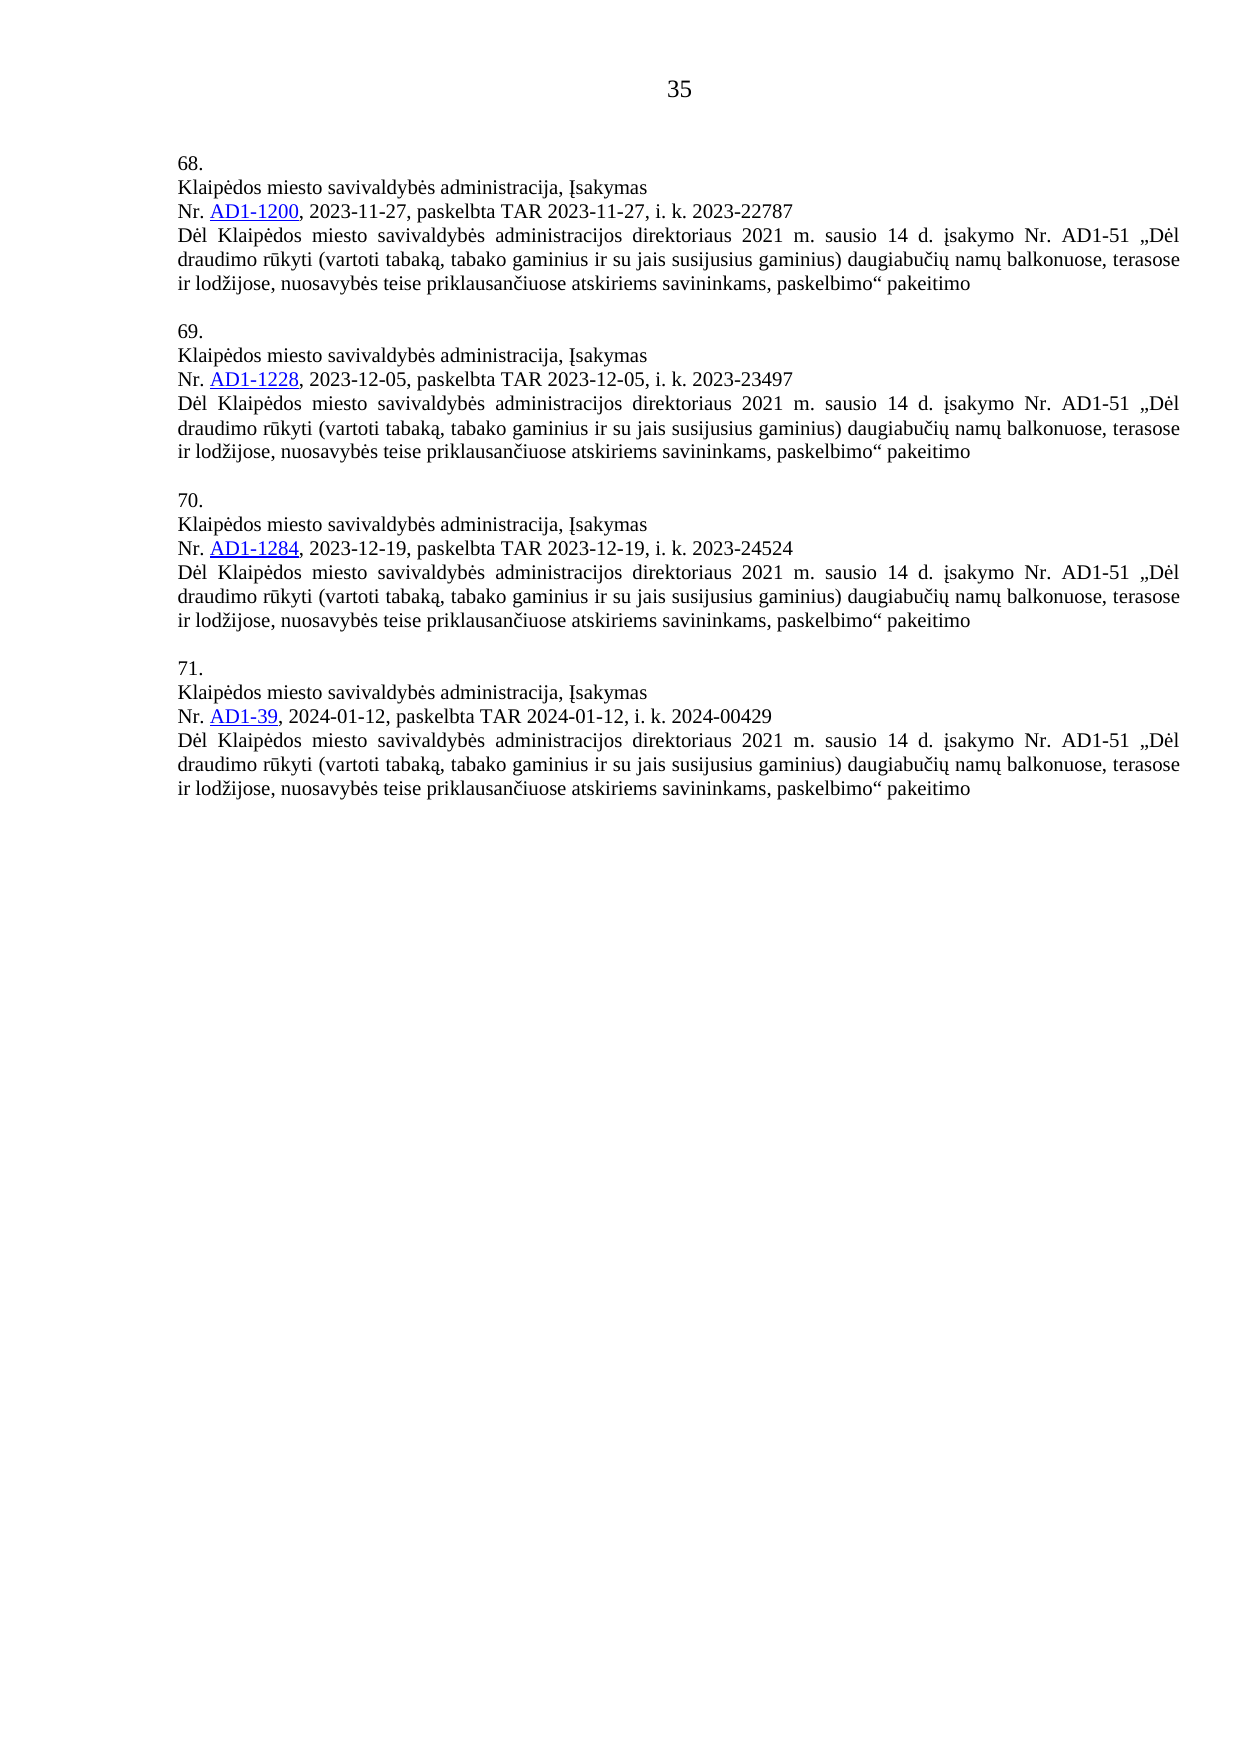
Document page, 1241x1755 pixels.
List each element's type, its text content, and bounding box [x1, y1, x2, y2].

text Nr. AD1-1284, 2023-12-19, paskelbta TAR 2023-12-19, i. k. 2023-24524 [177, 536, 1181, 560]
text 70. [177, 488, 1181, 512]
text 69. [177, 319, 1181, 343]
text 71. [177, 656, 1181, 680]
text Dėl Klaipėdos miesto savivaldybės administracijos direktoriaus 2021 m. sausio 14 d. įsakymo Nr. AD1-51 „Dėl draudimo rūkyti (vartoti tabaką, tabako gaminius ir su jais susijusius gaminius) daugiabučių namų balkonuose, terasose ir lodžijose, nuosavybės teise priklausančiuose atskiriems savininkams, paskelbimo“ pakeitimo [177, 391, 1181, 463]
text 68. [177, 151, 1181, 175]
text Klaipėdos miesto savivaldybės administracija, Įsakymas [177, 343, 1181, 367]
text Klaipėdos miesto savivaldybės administracija, Įsakymas [177, 175, 1181, 199]
text Klaipėdos miesto savivaldybės administracija, Įsakymas [177, 512, 1181, 536]
text Nr. AD1-1200, 2023-11-27, paskelbta TAR 2023-11-27, i. k. 2023-22787 [177, 199, 1181, 223]
text Klaipėdos miesto savivaldybės administracija, Įsakymas [177, 680, 1181, 704]
text Nr. AD1-1228, 2023-12-05, paskelbta TAR 2023-12-05, i. k. 2023-23497 [177, 367, 1181, 391]
text Dėl Klaipėdos miesto savivaldybės administracijos direktoriaus 2021 m. sausio 14 d. įsakymo Nr. AD1-51 „Dėl draudimo rūkyti (vartoti tabaką, tabako gaminius ir su jais susijusius gaminius) daugiabučių namų balkonuose, terasose ir lodžijose, nuosavybės teise priklausančiuose atskiriems savininkams, paskelbimo“ pakeitimo [177, 560, 1181, 632]
text Nr. AD1-39, 2024-01-12, paskelbta TAR 2024-01-12, i. k. 2024-00429 [177, 704, 1181, 728]
text Dėl Klaipėdos miesto savivaldybės administracijos direktoriaus 2021 m. sausio 14 d. įsakymo Nr. AD1-51 „Dėl draudimo rūkyti (vartoti tabaką, tabako gaminius ir su jais susijusius gaminius) daugiabučių namų balkonuose, terasose ir lodžijose, nuosavybės teise priklausančiuose atskiriems savininkams, paskelbimo“ pakeitimo [177, 728, 1181, 800]
text Dėl Klaipėdos miesto savivaldybės administracijos direktoriaus 2021 m. sausio 14 d. įsakymo Nr. AD1-51 „Dėl draudimo rūkyti (vartoti tabaką, tabako gaminius ir su jais susijusius gaminius) daugiabučių namų balkonuose, terasose ir lodžijose, nuosavybės teise priklausančiuose atskiriems savininkams, paskelbimo“ pakeitimo [177, 223, 1181, 295]
